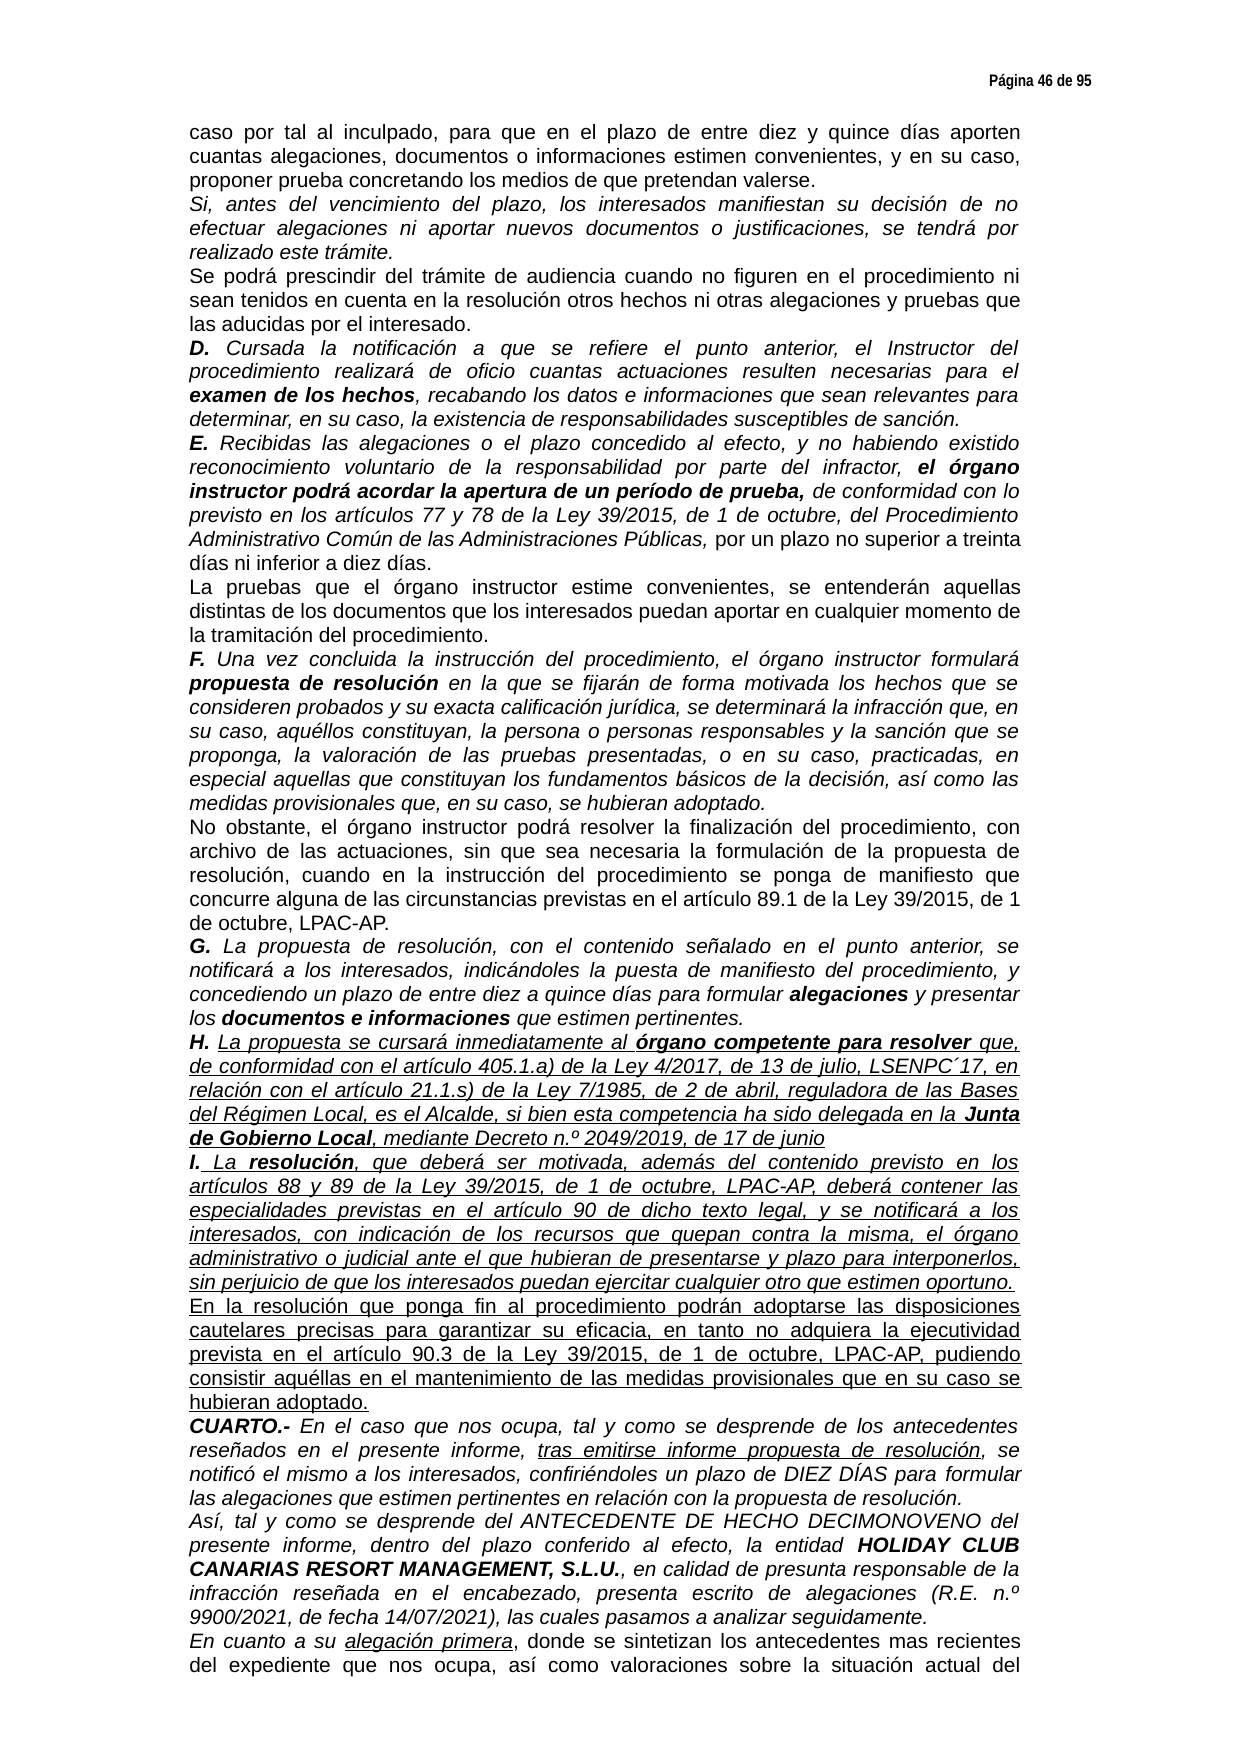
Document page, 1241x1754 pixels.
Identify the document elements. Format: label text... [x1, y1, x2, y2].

text No obstante, el órgano instructor podrá resolver la finalización del procedimiento, con archivo de las actuaciones, sin que sea necesaria la formulación de la propuesta de resolución, cuando en la instrucción del procedimiento se ponga de manifiesto que concurre alguna de las circunstancias previstas en el artículo 89.1 de la Ley 39/2015, de 1 de octubre, LPAC-AP. [189, 814, 1022, 934]
text I. La resolución, que deberá ser motivada, además del contenido previsto en los artículos 88 y 89 de la Ley 39/2015, de 1 de octubre, LPAC-AP, deberá contener las especialidades previstas en el artículo 90 de dicho texto legal, y se notificará a los interesados, con indicación de los recursos que quepan contra la misma, el órgano administrativo o judicial ante el que hubieran de presentarse y plazo para interponerlos, sin perjuicio de que los interesados puedan ejercitar cualquier otro que estimen oportuno. [189, 1150, 1022, 1294]
text G. La propuesta de resolución, con el contenido señalado en el punto anterior, se notificará a los interesados, indicándoles la puesta de manifiesto del procedimiento, y concediendo un plazo de entre diez a quince días para formular alegaciones y presentar los documentos e informaciones que estimen pertinentes. [189, 934, 1022, 1030]
text consistir aquéllas en el mantenimiento de las medidas provisionales que en su caso se [189, 1364, 1022, 1387]
text En la resolución que ponga fin al procedimiento podrán adoptarse las disposiciones cautelares precisas para garantizar su eficacia, en tanto no adquiera la ejecutividad prevista en el artículo 90.3 de la Ley 39/2015, de 1 de octubre, LPAC-AP, pudiendo [189, 1294, 1022, 1363]
text Así, tal y como se desprende del ANTECEDENTE DE HECHO DECIMONOVENO del presente informe, dentro del plazo conferido al efecto, la entidad HOLIDAY CLUB CANARIAS RESORT MANAGEMENT, S.L.U., en calidad de presunta responsable de la infracción reseñada en el encabezado, presenta escrito de alegaciones (R.E. n.º 9900/2021, de fecha 14/07/2021), las cuales pasamos a analizar seguidamente. [189, 1509, 1022, 1629]
text hubieran adoptado. [189, 1388, 1022, 1413]
text E. Recibidas las alegaciones o el plazo concedido al efecto, y no habiendo existido reconocimiento voluntario de la responsabilidad por parte del infractor, el órgano instructor podrá acordar la apertura de un período de prueba, de conformidad con lo previsto en los artículos 77 y 78 de la Ley 39/2015, de 1 de octubre, del Procedimiento Administrativo Común de las Administraciones Públicas, por un plazo no superior a treinta días ni inferior a diez días. [189, 431, 1022, 575]
text Se podrá prescindir del trámite de audiencia cuando no figuren en el procedimiento ni sean tenidos en cuenta en la resolución otros hechos ni otras alegaciones y pruebas que las aducidas por el interesado. [189, 263, 1022, 335]
text D. Cursada la notificación a que se refiere el punto anterior, el Instructor del procedimiento realizará de oficio cuantas actuaciones resulten necesarias para el examen de los hechos, recabando los datos e informaciones que sean relevantes para determinar, en su caso, la existencia de responsabilidades susceptibles de sanción. [189, 335, 1022, 431]
text Si, antes del vencimiento del plazo, los interesados manifiestan su decisión de no efectuar alegaciones ni aportar nuevos documentos o justificaciones, se tendrá por realizado este trámite. [189, 192, 1022, 263]
text La pruebas que el órgano instructor estime convenientes, se entenderán aquellas distintas de los documentos que los interesados puedan aportar en cualquier momento de la tramitación del procedimiento. [189, 575, 1022, 647]
text CUARTO.- En el caso que nos ocupa, tal y como se desprende de los antecedentes reseñados en el presente informe, tras emitirse informe propuesta de resolución, se notificó el mismo a los interesados, confiriéndoles un plazo de DIEZ DÍAS para formular las alegaciones que estimen pertinentes en relación con la propuesta de resolución. [189, 1413, 1022, 1509]
text caso por tal al inculpado, para que en el plazo de entre diez y quince días aporten cuantas alegaciones, documentos o informaciones estimen convenientes, y en su caso, proponer prueba concretando los medios de que pretendan valerse. [189, 120, 1022, 192]
text H. La propuesta se cursará inmediatamente al órgano competente para resolver que, de conformidad con el artículo 405.1.a) de la Ley 4/2017, de 13 de julio, LSENPC´17, en relación con el artículo 21.1.s) de la Ley 7/1985, de 2 de abril, reguladora de las Bases del Régimen Local, es el Alcalde, si bien esta competencia ha sido delegada en la Junta de Gobierno Local, mediante Decreto n.º 2049/2019, de 17 de junio [189, 1030, 1022, 1150]
text En cuanto a su alegación primera, donde se sintetizan los antecedentes mas recientes del expediente que nos ocupa, así como valoraciones sobre la situación actual del [189, 1629, 1022, 1677]
text F. Una vez concluida la instrucción del procedimiento, el órgano instructor formulará propuesta de resolución en la que se fijarán de forma motivada los hechos que se consideren probados y su exacta calificación jurídica, se determinará la infracción que, en su caso, aquéllos constituyan, la persona o personas responsables y la sanción que se proponga, la valoración de las pruebas presentadas, o en su caso, practicadas, en especial aquellas que constituyan los fundamentos básicos de la decisión, así como las medidas provisionales que, en su caso, se hubieran adoptado. [189, 647, 1022, 814]
